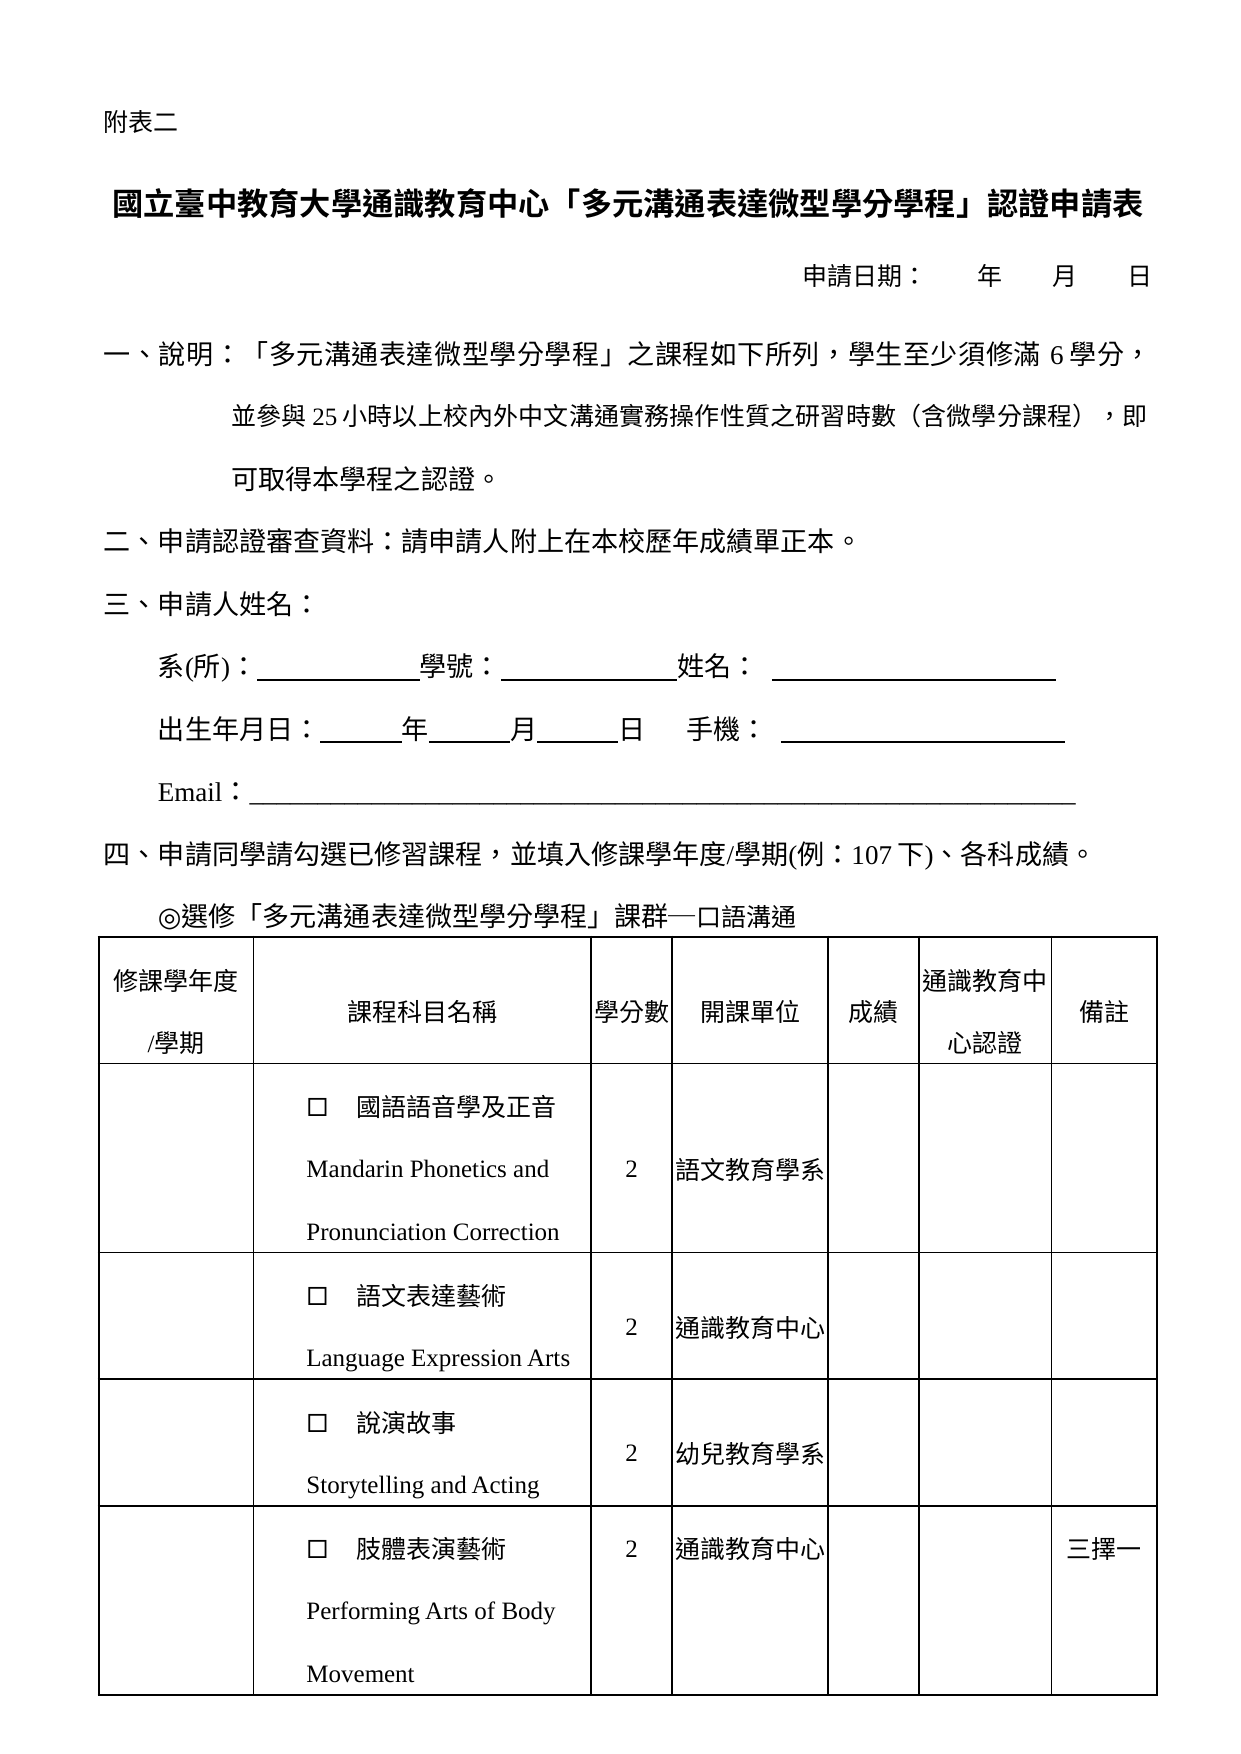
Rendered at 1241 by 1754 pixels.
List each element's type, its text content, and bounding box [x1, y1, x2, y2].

table_header 開課單位 [673, 938, 827, 1063]
table_header 成績 [829, 938, 918, 1063]
table_cell 2 [592, 1253, 671, 1378]
text 三、申請人姓名： [103, 561, 1152, 623]
table_cell 通識教育中心 [673, 1507, 827, 1694]
table_cell [100, 1064, 253, 1252]
table_cell [920, 1380, 1051, 1505]
table_cell 幼兒教育學系 [673, 1380, 827, 1505]
table_cell [920, 1507, 1051, 1694]
text Email：_____________________________________________________________ [103, 748, 1152, 811]
text 四、申請同學請勾選已修習課程，並填入修課學年度/學期(例：107下)、各科成績。 [103, 811, 1152, 873]
table_cell [100, 1253, 253, 1378]
table_cell 肢體表演藝術 Performing Arts of Body Movement [254, 1507, 590, 1694]
table_header 備註 [1052, 938, 1156, 1063]
text ◎選修「多元溝通表達微型學分學程」課群─口語溝通 [103, 873, 1152, 936]
table_header 通識教育中心認證 [920, 938, 1051, 1063]
table_cell [100, 1380, 253, 1505]
table_cell [1052, 1253, 1156, 1378]
table_cell 語文表達藝術 Language Expression Arts [254, 1253, 590, 1378]
table_cell 2 [592, 1064, 671, 1252]
table_cell 說演故事 Storytelling and Acting [254, 1380, 590, 1505]
table_cell [920, 1253, 1051, 1378]
text 二、申請認證審查資料：請申請人附上在本校歷年成績單正本。 [103, 498, 1152, 561]
text 系(所)： 學號： 姓名： [103, 623, 1152, 686]
table_header 學分數 [592, 938, 671, 1063]
text 一、說明：「多元溝通表達微型學分學程」之課程如下所列，學生至少須修滿6學分，並參與25小時以上校內外中文溝通實務操作性質之研習時數（含微學分課程），即可取得本學程之認證。 [103, 311, 1152, 498]
table_cell 語文教育學系 [673, 1064, 827, 1252]
table_cell 2 [592, 1380, 671, 1505]
text 出生年月日： 年 月 日 手機： [103, 686, 1152, 748]
table_cell 三擇一 [1052, 1507, 1156, 1694]
table_header 課程科目名稱 [254, 938, 590, 1063]
text 附表二 [103, 79, 1152, 142]
table_cell [829, 1253, 918, 1378]
table_cell 2 [592, 1507, 671, 1694]
table_cell [1052, 1380, 1156, 1505]
table_cell [829, 1064, 918, 1252]
table_cell [100, 1507, 253, 1694]
text 申請日期： 年 月 日 [47, 256, 1152, 292]
table_cell 國語語音學及正音 Mandarin Phonetics and Pronunciation Correction [254, 1064, 590, 1252]
table_cell [1052, 1064, 1156, 1252]
table_cell 通識教育中心 [673, 1253, 827, 1378]
text 國立臺中教育大學通識教育中心「多元溝通表達微型學分學程」認證申請表 [103, 160, 1152, 223]
table_header 修課學年度 /學期 [100, 938, 253, 1063]
table_cell [920, 1064, 1051, 1252]
table_cell [829, 1507, 918, 1694]
table_cell [829, 1380, 918, 1505]
